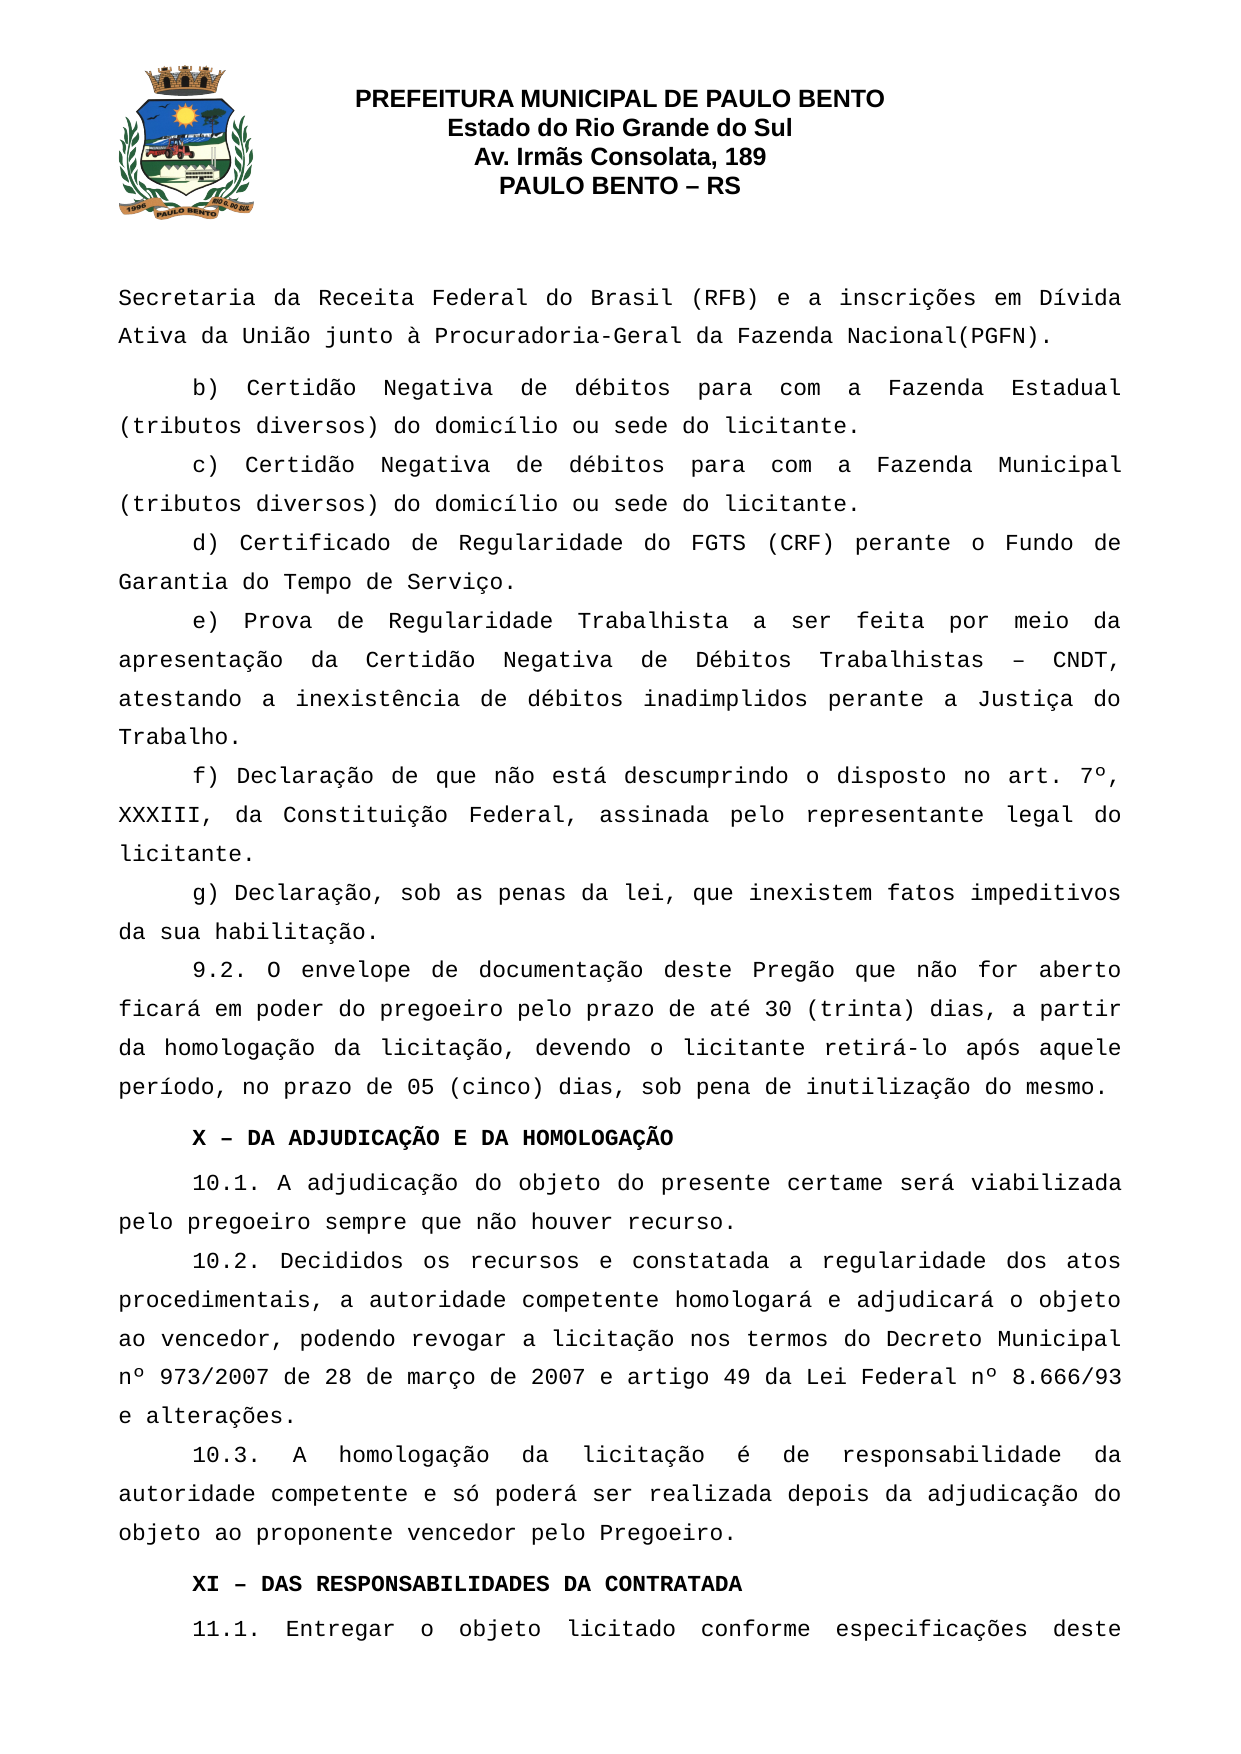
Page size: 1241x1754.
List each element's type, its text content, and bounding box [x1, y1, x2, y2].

text XI – DAS RESPONSABILIDADES DA CONTRATADA [118, 1572, 1122, 1598]
text Secretaria da Receita Federal do Brasil (RFB) e a inscrições em Dívida Ativa da União junto à Procuradoria-Geral da Fazenda Nacional(PGFN). [118, 286, 1122, 351]
text 10.3. A homologação da licitação é de responsabilidade da autoridade competente e só poderá ser realizada depois da adjudicação do objeto ao proponente vencedor pelo Pregoeiro. [118, 1443, 1122, 1547]
text 10.1. A adjudicação do objeto do presente certame será viabilizada pelo pregoeiro sempre que não houver recurso. [118, 1171, 1122, 1236]
text b) Certidão Negativa de débitos para com a Fazenda Estadual (tributos diversos) do domicílio ou sede do licitante. [118, 376, 1122, 441]
text g) Declaração, sob as penas da lei, que inexistem fatos impeditivos da sua habilitação. [118, 881, 1122, 946]
text c) Certidão Negativa de débitos para com a Fazenda Municipal (tributos diversos) do domicílio ou sede do licitante. [118, 454, 1122, 518]
text 9.2. O envelope de documentação deste Pregão que não for aberto ficará em poder do pregoeiro pelo prazo de até 30 (trinta) dias, a partir da homologação da licitação, devendo o licitante retirá-lo após aquele período, no prazo de 05 (cinco) dias, sob pena de inutilização do mesmo. [118, 959, 1122, 1101]
text 11.1. Entregar o objeto licitado conforme especificações deste [118, 1617, 1122, 1643]
text X – DA ADJUDICAÇÃO E DA HOMOLOGAÇÃO [118, 1127, 1122, 1153]
text d) Certificado de Regularidade do FGTS (CRF) perante o Fundo de Garantia do Tempo de Serviço. [118, 531, 1122, 596]
text 10.2. Decididos os recursos e constatada a regularidade dos atos procedimentais, a autoridade competente homologará e adjudicará o objeto ao vencedor, podendo revogar a licitação nos termos do Decreto Municipal nº 973/2007 de 28 de março de 2007 e artigo 49 da Lei Federal nº 8.666/93 e alterações. [118, 1249, 1122, 1431]
picture [118, 65, 254, 220]
text f) Declaração de que não está descumprindo o disposto no art. 7º, XXXIII, da Constituição Federal, assinada pelo representante legal do licitante. [118, 764, 1122, 868]
text e) Prova de Regularidade Trabalhista a ser feita por meio da apresentação da Certidão Negativa de Débitos Trabalhistas – CNDT, atestando a inexistência de débitos inadimplidos perante a Justiça do Trabalho. [118, 609, 1122, 752]
